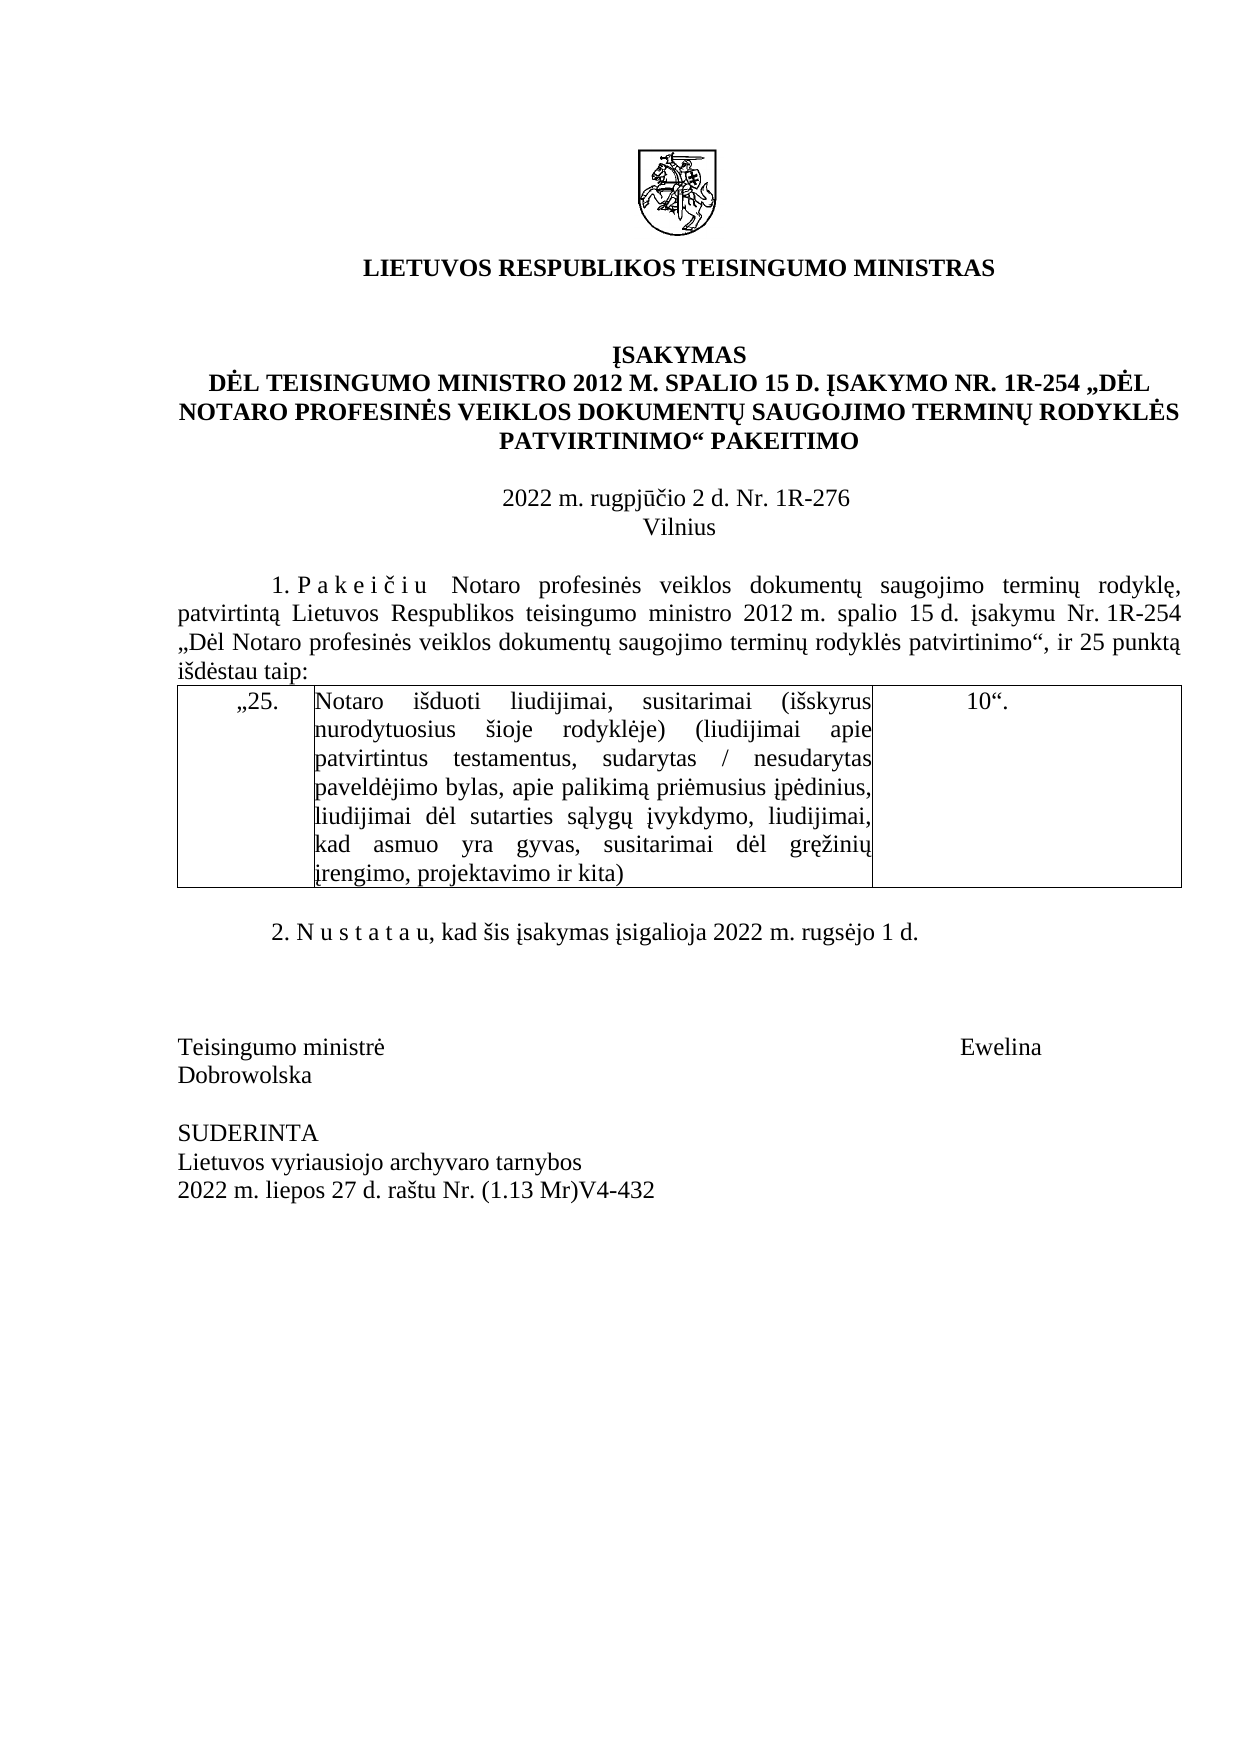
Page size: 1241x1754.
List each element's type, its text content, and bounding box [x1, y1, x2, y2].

table_header Notaro išduoti liudijimai, susitarimai (išskyrus nurodytuosius šioje rodyklėje) (liudijimai apie patvirtintus testamentus, sudarytas / nesudarytas paveldėjimo bylas, apie palikimą priėmusius įpėdinius, liudijimai dėl sutarties sąlygų įvykdymo, liudijimai, kad asmuo yra gyvas, susitarimai dėl gręžinių įrengimo, projektavimo ir kita) [315, 686, 872, 887]
text 2022 m. rugpjūčio 2 d. Nr. 1R-276 [177, 483, 1181, 512]
text LIETUVOS RESPUBLIKOS TEISINGUMO MINISTRAS [177, 253, 1181, 282]
text DĖL TEISINGUMO MINISTRO 2012 M. SPALIO 15 D. ĮSAKYMO NR. 1R-254 „DĖL NOTARO PROFESINĖS VEIKLOS DOKUMENTŲ SAUGOJIMO TERMINŲ RODYKLĖS PATVIRTINIMO“ PAKEITIMO [177, 368, 1181, 455]
text ĮSAKYMAS [177, 340, 1181, 368]
text Lietuvos vyriausiojo archyvaro tarnybos [177, 1147, 1181, 1176]
text Vilnius [177, 512, 1181, 541]
text 2. Nustatau, kad šis įsakymas įsigalioja 2022 m. rugsėjo 1 d. [177, 917, 1181, 946]
text 1.Pakeičiu Notaro profesinės veiklos dokumentų saugojimo terminų rodyklę, patvirtintą Lietuvos Respublikos teisingumo ministro 2012 m. spalio 15 d. įsakymu Nr. 1R-254 „Dėl Notaro profesinės veiklos dokumentų saugojimo terminų rodyklės patvirtinimo“, ir 25 punktą išdėstau taip: [177, 570, 1181, 685]
text Teisingumo ministrė Ewelina Dobrowolska [177, 1032, 1181, 1089]
text 2022 m. liepos 27 d. raštu Nr. (1.13 Mr)V4-432 [177, 1176, 1181, 1204]
table_header 10“. [873, 686, 1181, 887]
text SUDERINTA [177, 1118, 1181, 1147]
table_header „25. [178, 686, 314, 887]
